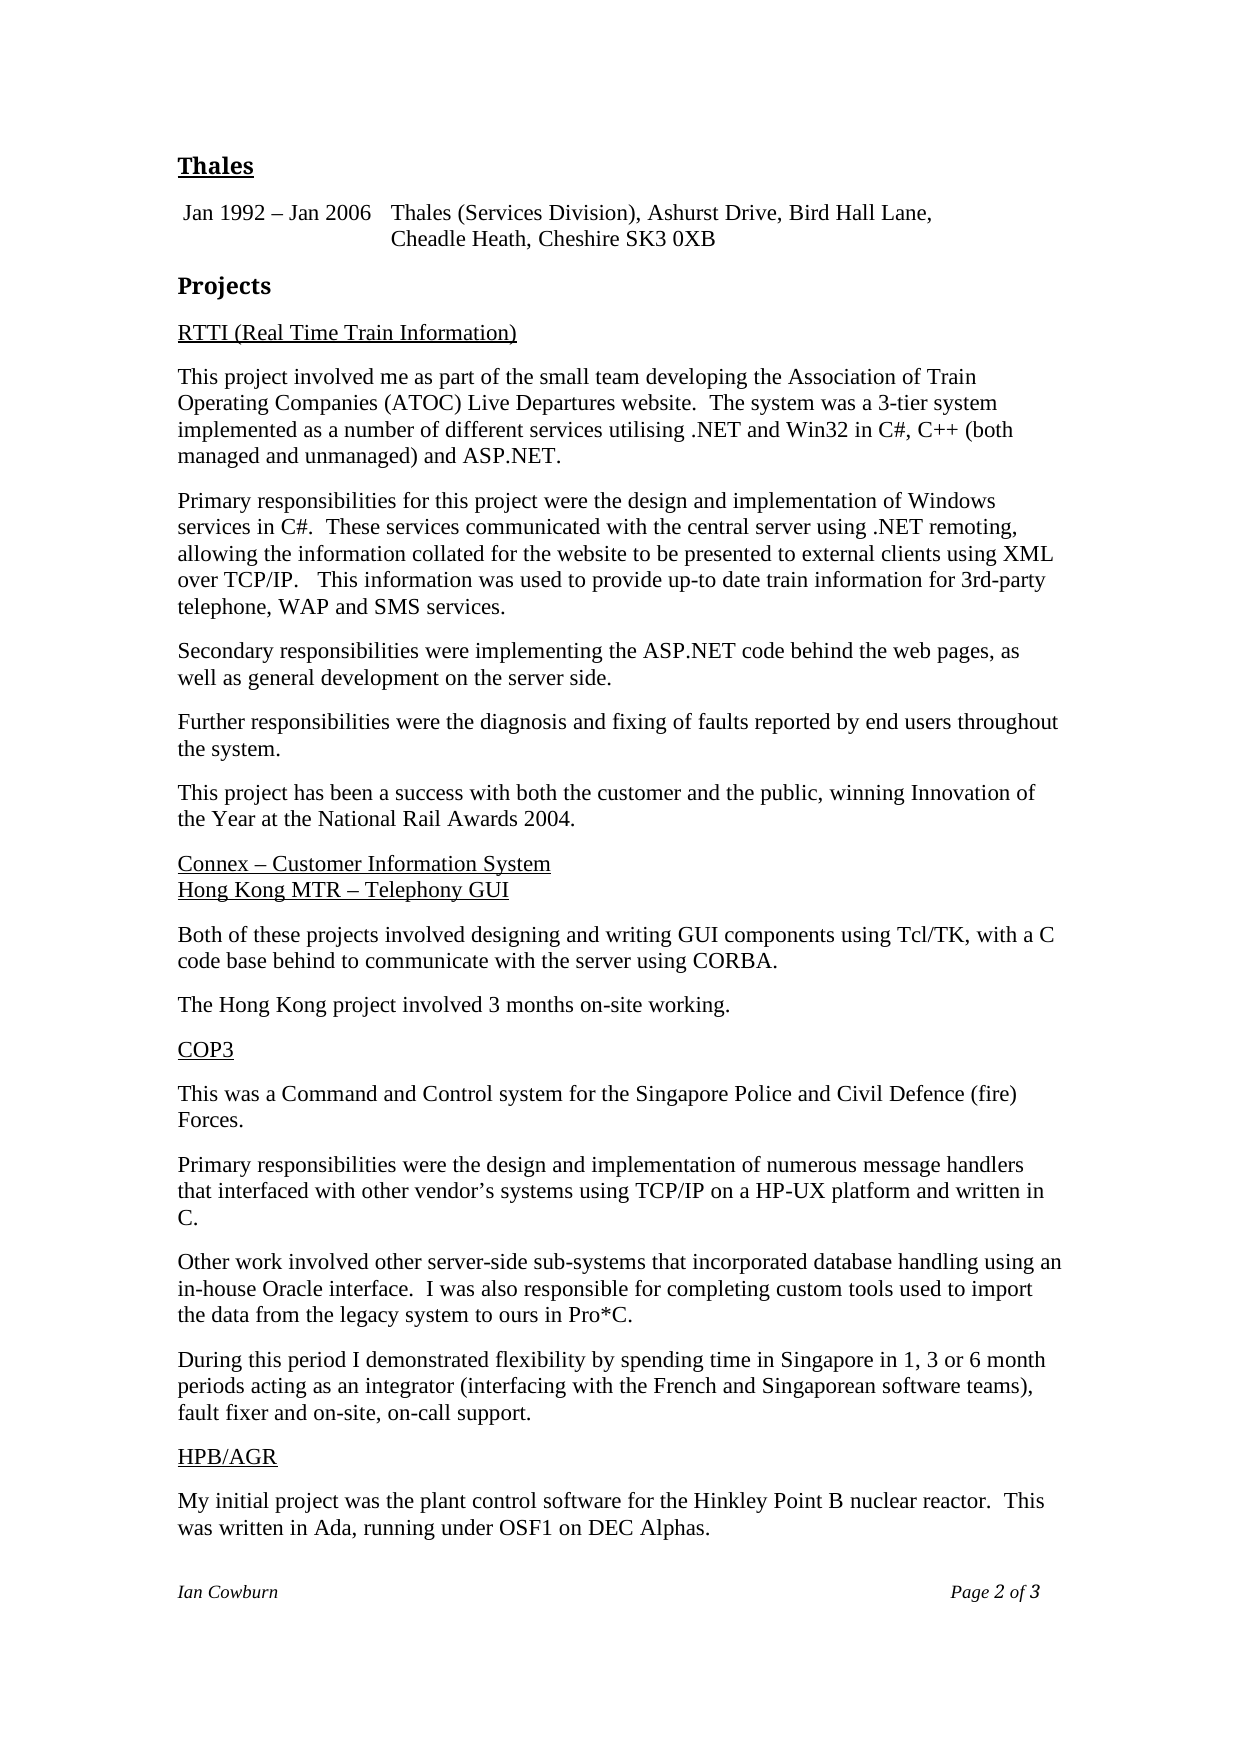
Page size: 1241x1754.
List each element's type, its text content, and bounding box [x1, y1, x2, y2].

text During this period I demonstrated flexibility by spending time in Singapore in 1, 3 or 6 month periods acting as an integrator (interfacing with the French and Singaporean software teams), fault fixer and on-site, on-call support. [177, 1345, 1063, 1425]
text This project has been a success with both the customer and the public, winning Innovation of the Year at the National Rail Awards 2004. [177, 779, 1063, 832]
text Primary responsibilities were the design and implementation of numerous message handlers that interfaced with other vendor’s systems using TCP/IP on a HP-UX platform and written in C. [177, 1151, 1063, 1230]
text This project involved me as part of the small team developing the Association of Train Operating Companies (ATOC) Live Departures website. The system was a 3-tier system implemented as a number of different services utilising .NET and Win32 in C#, C++ (both managed and unmanaged) and ASP.NET. [177, 363, 1063, 469]
text Primary responsibilities for this project were the design and implementation of Windows services in C#. These services communicated with the central server using .NET remoting, allowing the information collated for the website to be presented to external clients using XML over TCP/IP. This information was used to provide up-to date train information for 3rd-party telephone, WAP and SMS services. [177, 487, 1063, 619]
text HPB/AGR [177, 1443, 1063, 1469]
text Other work involved other server-side sub-systems that incorporated database handling using an in-house Oracle interface. I was also responsible for completing custom tools used to import the data from the legacy system to ours in Pro*C. [177, 1248, 1063, 1328]
text Connex – Customer Information System Hong Kong MTR – Telephony GUI [177, 849, 1063, 903]
text My initial project was the plant control software for the Hinkley Point B nuclear reactor. This was written in Ada, running under OSF1 on DEC Alphas. [177, 1487, 1063, 1540]
table_header Jan 1992 – Jan 2006 [183, 199, 391, 269]
text Both of these projects involved designing and writing GUI components using Tcl/TK, with a C code base behind to communicate with the server using CORBA. [177, 920, 1063, 973]
text Further responsibilities were the diagnosis and fixing of faults reported by end users throughout the system. [177, 708, 1063, 761]
text Thales [177, 150, 1063, 181]
text COP3 [177, 1036, 1063, 1062]
text This was a Command and Control system for the Singapore Police and Civil Defence (fire) Forces. [177, 1080, 1063, 1133]
text RTTI (Real Time Train Information) [177, 318, 1063, 345]
text The Hong Kong project involved 3 months on-site working. [177, 991, 1063, 1018]
text Projects [177, 269, 1063, 301]
text Secondary responsibilities were implementing the ASP.NET code behind the web pages, as well as general development on the server side. [177, 637, 1063, 690]
table_header Thales (Services Division), Ashurst Drive, Bird Hall Lane, Cheadle Heath, Cheshire SK3 0XB [391, 199, 1053, 269]
